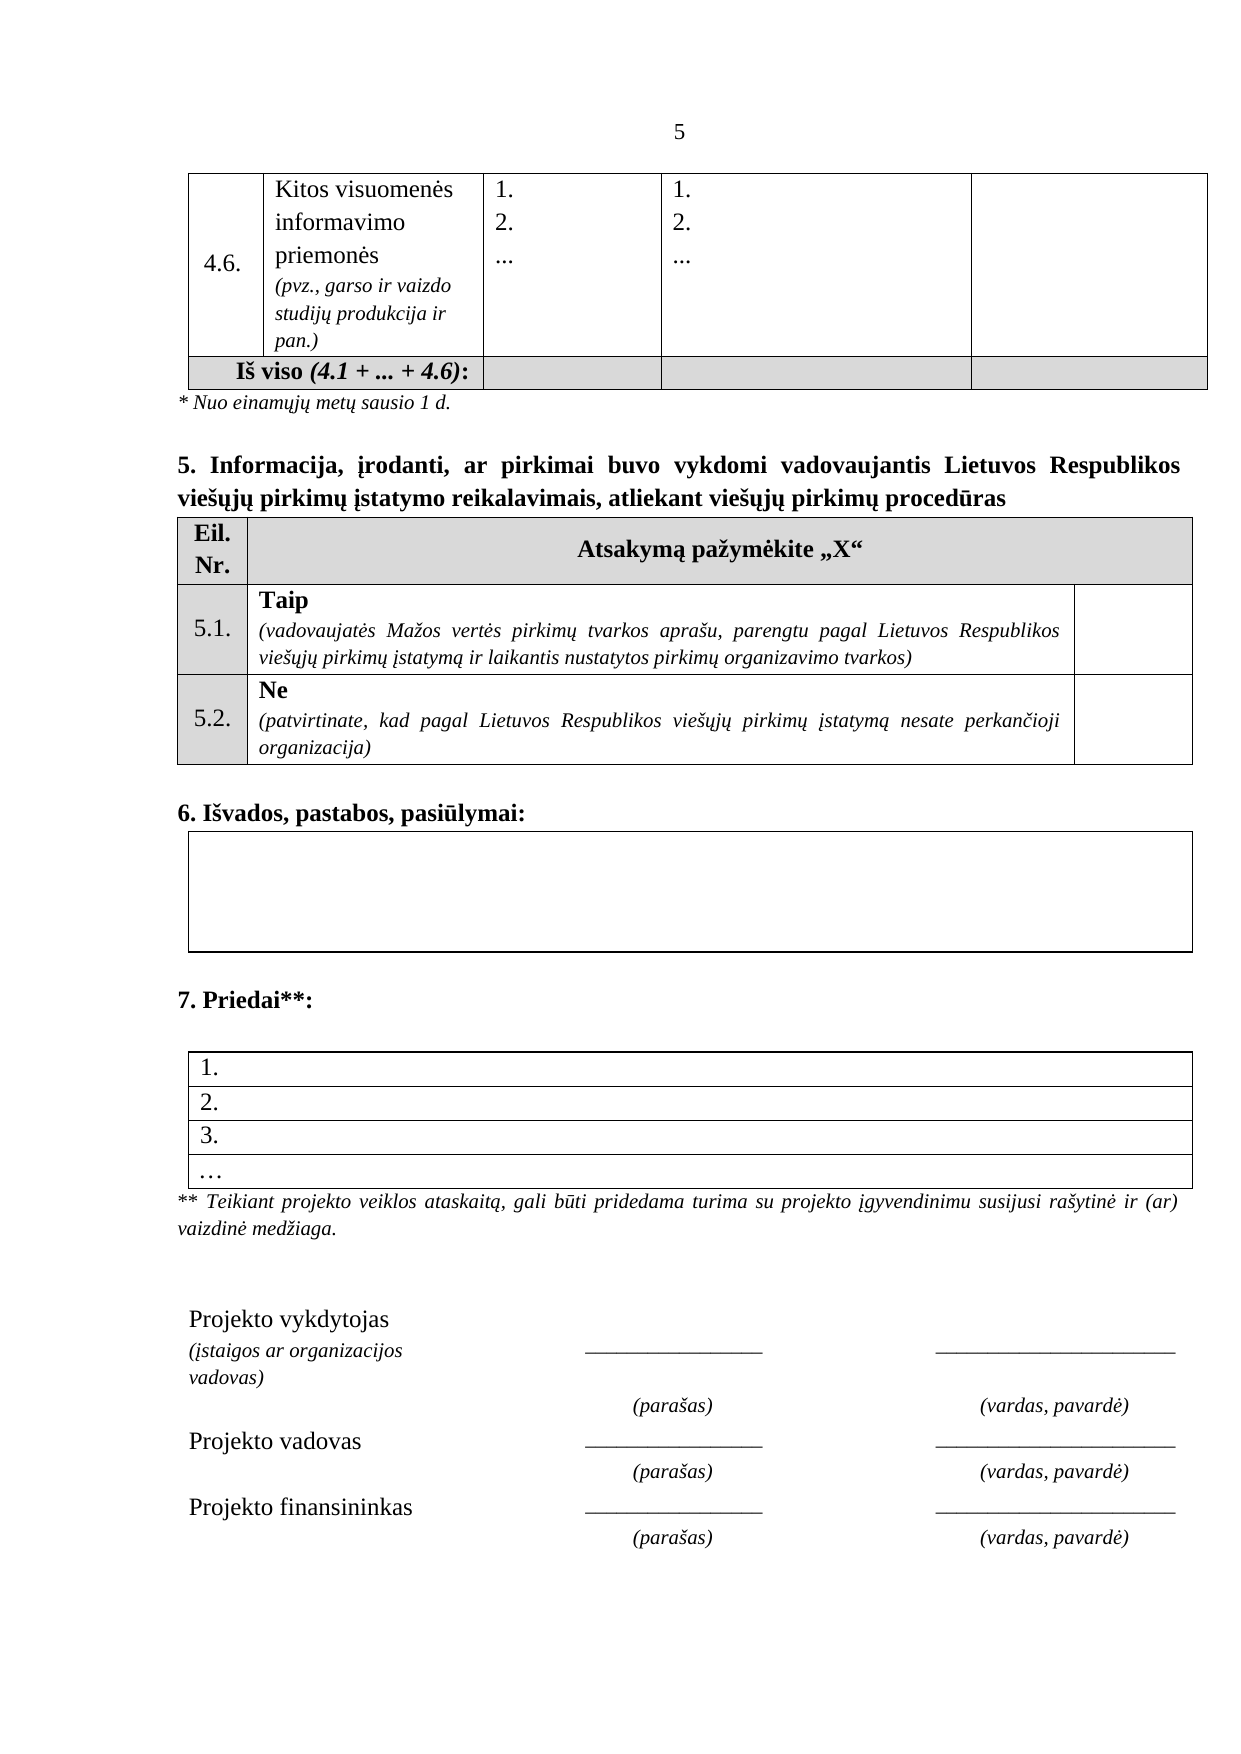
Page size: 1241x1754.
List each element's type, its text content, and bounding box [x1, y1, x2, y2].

table_cell (parašas) [487, 1459, 783, 1492]
table_header _______________________ [783, 1305, 1192, 1393]
table_cell Projekto finansininkas [177, 1492, 487, 1525]
table_cell 3. [189, 1121, 1192, 1154]
text 5. Informacija, įrodanti, ar pirkimai buvo vykdomi vadovaujantis Lietuvos Respublikos viešųjų pirkimų įstatymo reikalavimais, atliekant viešųjų pirkimų procedūras [177, 451, 1181, 512]
table_cell [662, 357, 971, 389]
table_cell [972, 174, 1207, 356]
table_cell [1075, 675, 1192, 764]
table_cell _________________ [487, 1492, 783, 1525]
text 6. Išvados, pastabos, pasiūlymai: [177, 798, 1181, 826]
table_cell (parašas) [487, 1393, 783, 1426]
table_cell (vardas, pavardė) [783, 1459, 1192, 1492]
text 7. Priedai**: [177, 985, 1181, 1014]
table_header Projekto vykdytojas (įstaigos ar organizacijos vadovas) [177, 1305, 487, 1393]
table_cell Ne (patvirtinate, kad pagal Lietuvos Respublikos viešųjų pirkimų įstatymą nesate perkančioji organizacija) [248, 675, 1074, 764]
table_cell 4.6. [189, 174, 263, 356]
table_cell _______________________ [783, 1426, 1192, 1459]
table_cell [972, 357, 1207, 389]
table_cell Projekto vadovas [177, 1426, 487, 1459]
table_header Eil. Nr. [178, 518, 247, 584]
table_cell (parašas) [487, 1525, 783, 1555]
table_header Atsakymą pažymėkite „X“ [248, 518, 1192, 584]
table_cell 1. 2. ... [484, 174, 661, 356]
table_cell [484, 357, 661, 389]
table_cell (vardas, pavardė) [783, 1525, 1192, 1555]
table_cell _________________ [487, 1426, 783, 1459]
table_cell 2. [189, 1087, 1192, 1119]
table_cell [177, 1525, 487, 1555]
table_cell 1. 2. ... [662, 174, 971, 356]
table_cell (vardas, pavardė) [783, 1393, 1192, 1426]
table_cell Taip (vadovaujatės Mažos vertės pirkimų tvarkos aprašu, parengtu pagal Lietuvos Respublikos viešųjų pirkimų įstatymą ir laikantis nustatytos pirkimų organizavimo tvarkos) [248, 585, 1074, 674]
table_cell Kitos visuomenės informavimo priemonės (pvz., garso ir vaizdo studijų produkcija ir pan.) [264, 174, 483, 356]
table_cell [177, 1393, 487, 1426]
table_header _________________ [487, 1305, 783, 1393]
table_cell [1075, 585, 1192, 674]
table_cell [177, 1459, 487, 1492]
table_cell … [189, 1155, 1192, 1188]
text * Nuo einamųjų metų sausio 1 d. [177, 390, 1181, 414]
table_cell 5.1. [178, 585, 247, 674]
text ** Teikiant projekto veiklos ataskaitą, gali būti pridedama turima su projekto įgyvendinimu susijusi rašytinė ir (ar) vaizdinė medžiaga. [177, 1189, 1181, 1240]
table_header 1. [189, 1053, 1192, 1086]
table_cell Iš viso (4.1 + ... + 4.6): [189, 357, 483, 389]
table_cell _______________________ [783, 1492, 1192, 1525]
table_cell 5.2. [178, 675, 247, 764]
table_header [189, 832, 1192, 951]
